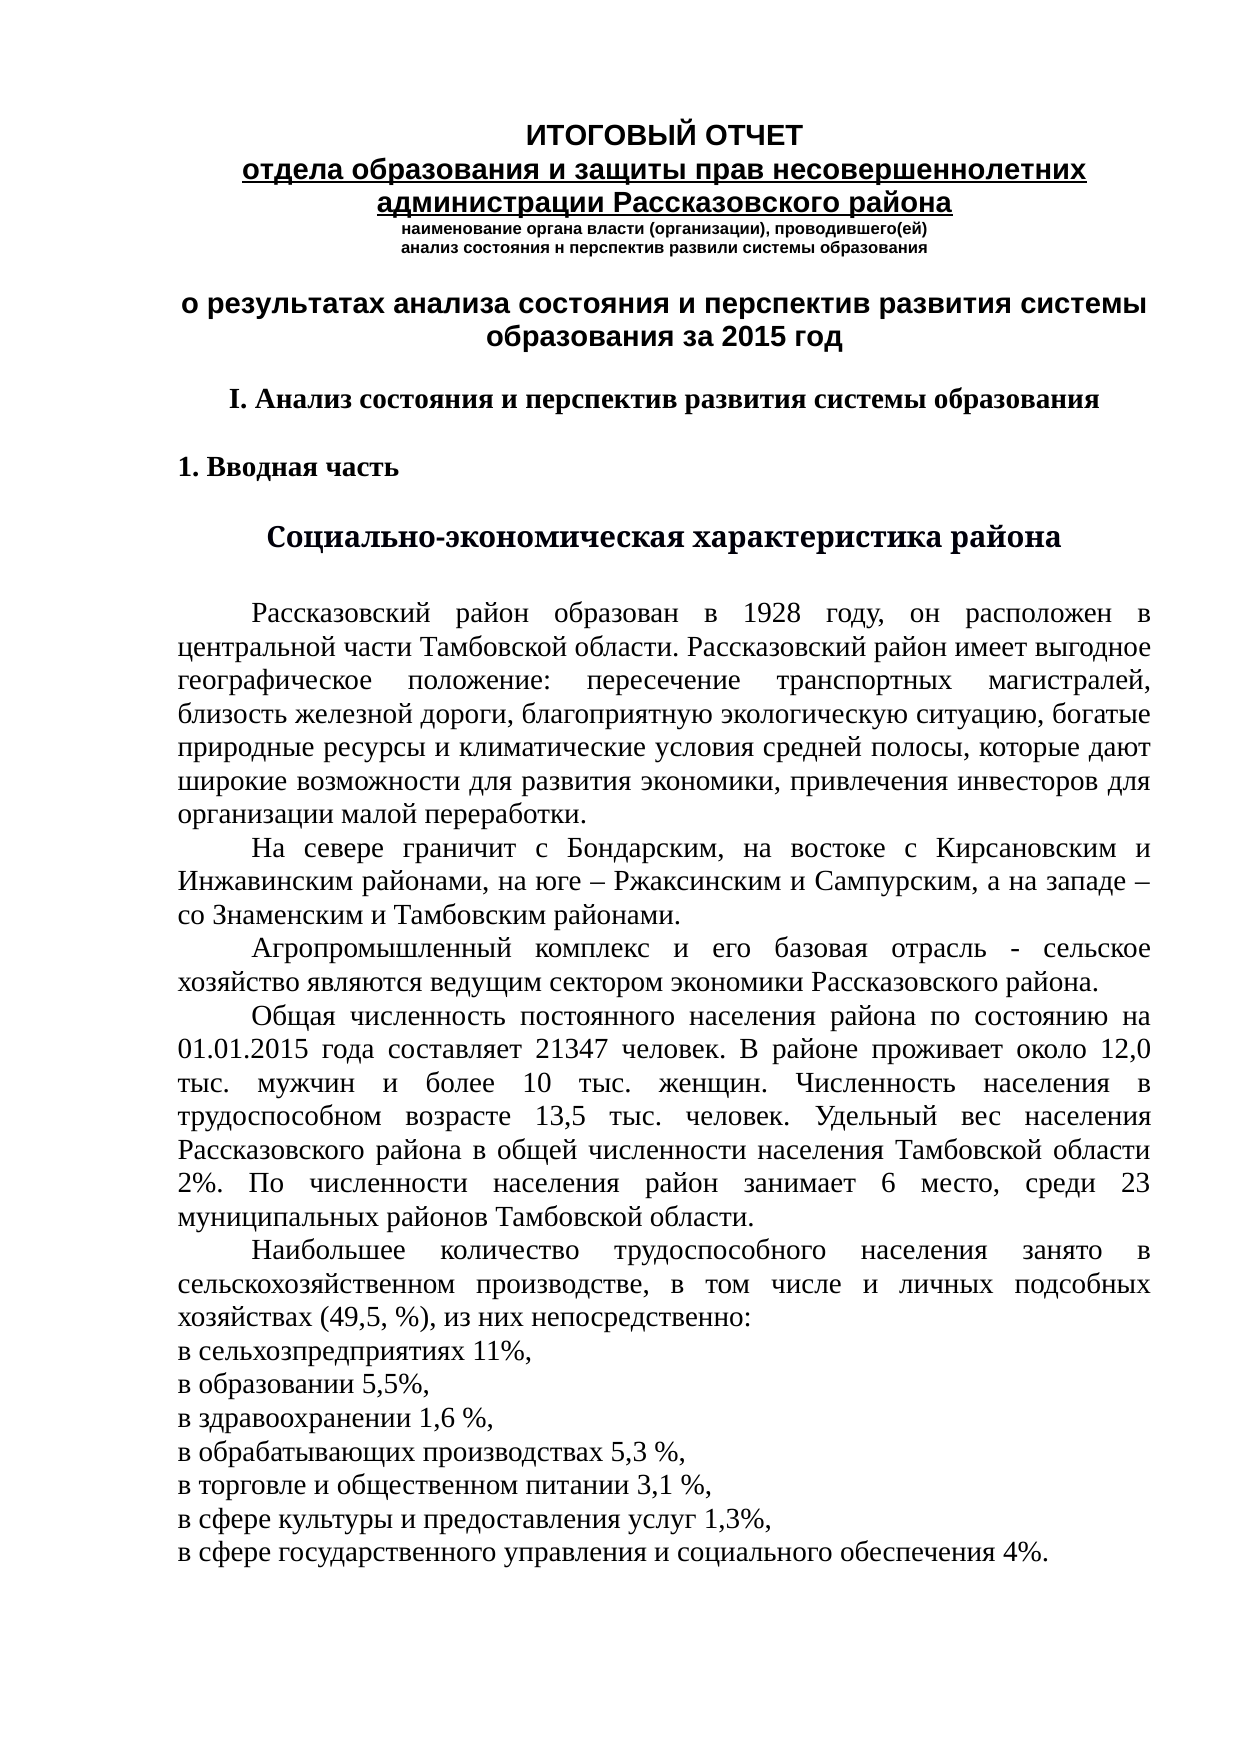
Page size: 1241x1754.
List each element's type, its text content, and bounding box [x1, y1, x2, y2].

text ИТОГОВЫЙ ОТЧЕТ [177, 118, 1152, 152]
text Наибольшее количество трудоспособного населения занято в сельскохозяйственном производстве, в том числе и личных подсобных хозяйствах (49,5, %), из них непосредственно: [177, 1232, 1152, 1333]
text На севере граничит с Бондарским, на востоке с Кирсановским и Инжавинским районами, на юге – Ржаксинским и Сампурским, а на западе – со Знаменским и Тамбовским районами. [177, 830, 1152, 931]
text 1. Вводная часть [177, 449, 1152, 482]
text анализ состояния н перспектив развили системы образования [177, 238, 1152, 257]
text Агропромышленный комплекс и его базовая отрасль - сельское хозяйство являются ведущим сектором экономики Рассказовского района. [177, 931, 1152, 998]
text в здравоохранении 1,6 %, [177, 1400, 1152, 1434]
text I. Анализ состояния и перспектив развития системы образования [177, 382, 1152, 415]
text Общая численность постоянного населения района по состоянию на 01.01.2015 года составляет 21347 человек. В районе проживает около 12,0 тыс. мужчин и более 10 тыс. женщин. Численность населения в трудоспособном возрасте 13,5 тыс. человек. Удельный вес населения Рассказовского района в общей численности населения Тамбовской области 2%. По численности населения район занимает 6 место, среди 23 муниципальных районов Тамбовской области. [177, 998, 1152, 1232]
text Социально-экономическая характеристика района [177, 516, 1152, 556]
text в торговле и общественном питании 3,1 %, [177, 1467, 1152, 1501]
text отдела образования и защиты прав несовершеннолетних администрации Рассказовского района [177, 152, 1152, 219]
text наименование органа власти (организации), проводившего(ей) [177, 219, 1152, 238]
text в сфере культуры и предоставления услуг 1,3%, [177, 1501, 1152, 1534]
text в образовании 5,5%, [177, 1367, 1152, 1400]
text Рассказовский район образован в 1928 году, он расположен в центральной части Тамбовской области. Рассказовский район имеет выгодное географическое положение: пересечение транспортных магистралей, близость железной дороги, благоприятную экологическую ситуацию, богатые природные ресурсы и климатические условия средней полосы, которые дают широкие возможности для развития экономики, привлечения инвесторов для организации малой переработки. [177, 595, 1152, 830]
text в сфере государственного управления и социального обеспечения 4%. [177, 1534, 1152, 1568]
text в сельхозпредприятиях 11%, [177, 1333, 1152, 1367]
text о результатах анализа состояния и перспектив развития системы образования за 2015 год [177, 286, 1152, 353]
text в обрабатывающих производствах 5,3 %, [177, 1434, 1152, 1467]
